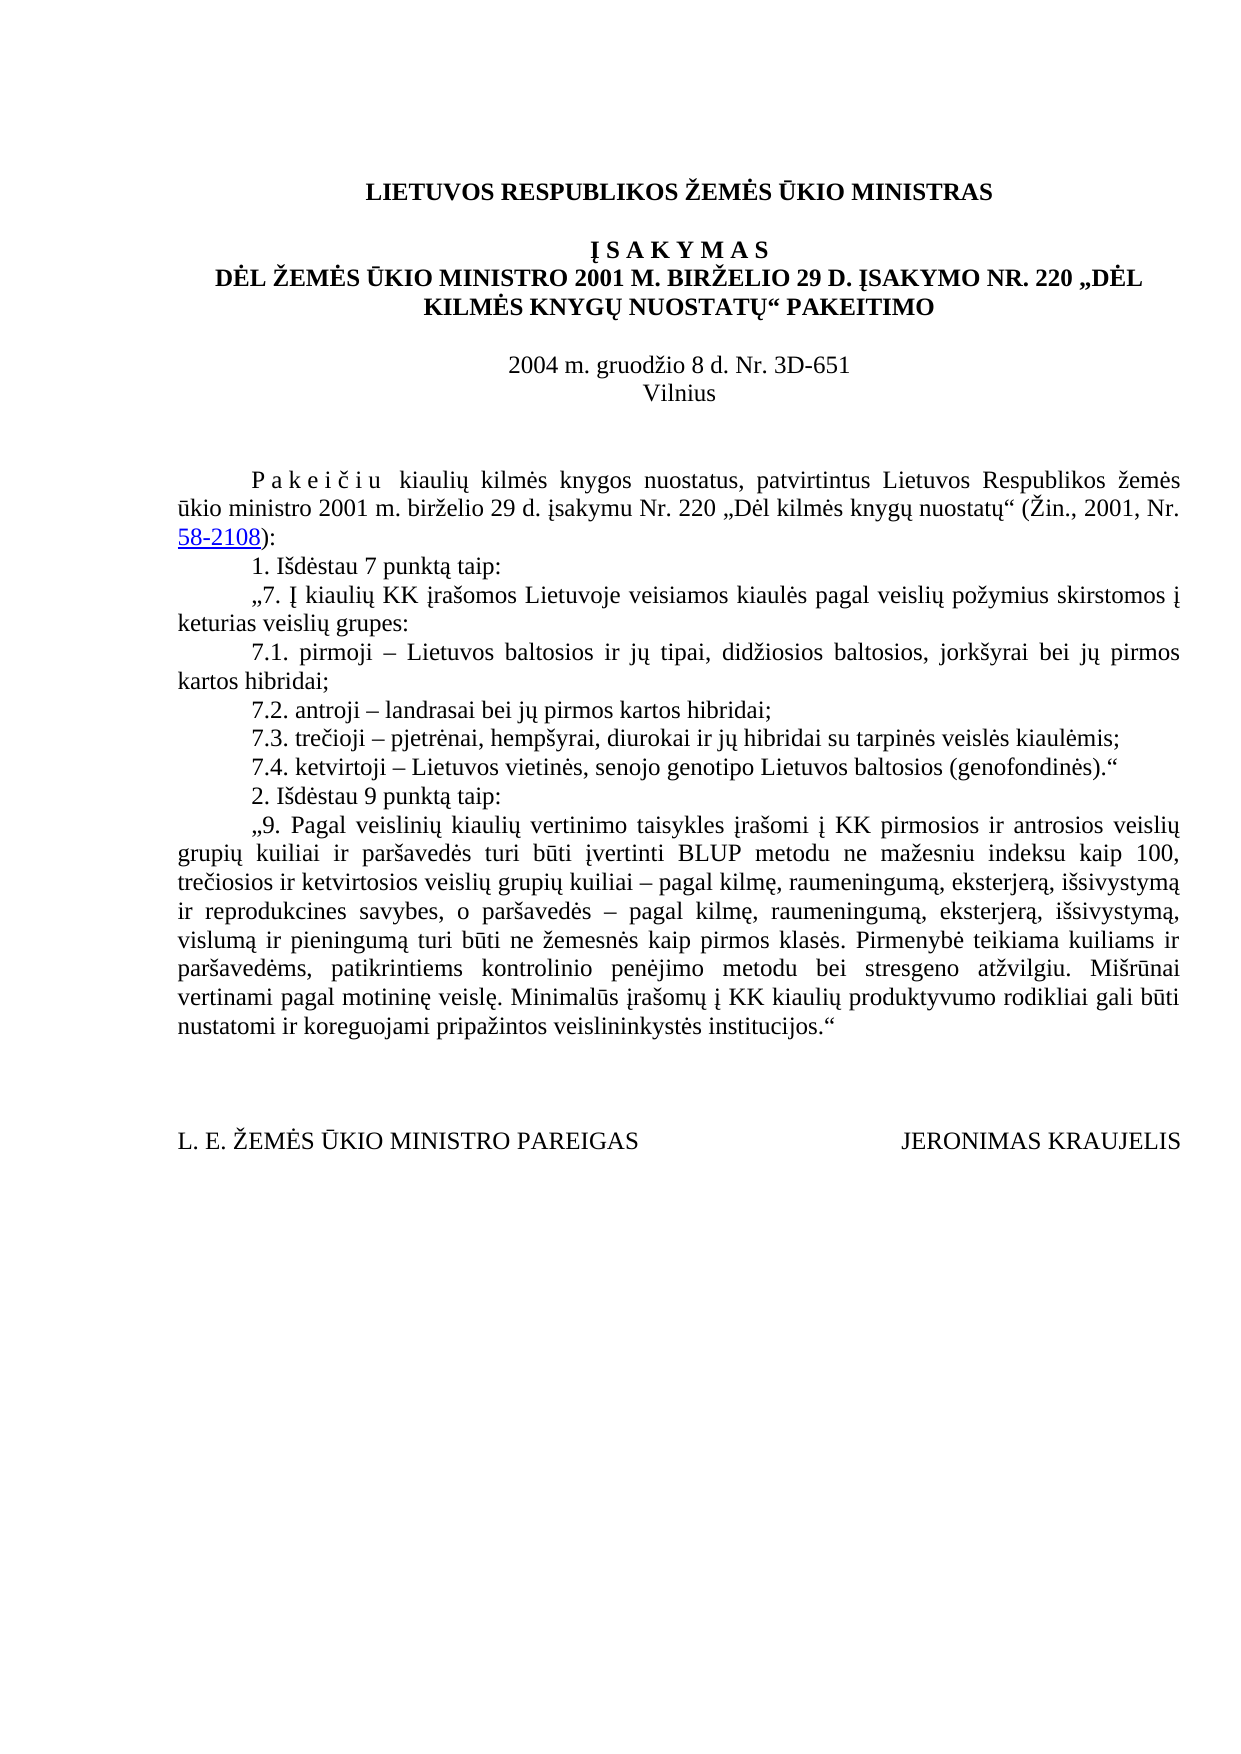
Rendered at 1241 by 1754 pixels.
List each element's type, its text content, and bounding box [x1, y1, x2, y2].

text 7.2. antroji – landrasai bei jų pirmos kartos hibridai; [177, 695, 1181, 723]
text 7.3. trečioji – pjetrėnai, hempšyrai, diurokai ir jų hibridai su tarpinės veislės kiaulėmis; [177, 723, 1181, 752]
text Vilnius [177, 378, 1181, 407]
text LIETUVOS RESPUBLIKOS ŽEMĖS ŪKIO MINISTRAS [177, 177, 1181, 206]
text Į S A K Y M A S [177, 235, 1181, 263]
text „7. Į kiaulių KK įrašomos Lietuvoje veisiamos kiaulės pagal veislių požymius skirstomos į keturias veislių grupes: [177, 580, 1181, 637]
text Pakeičiu kiaulių kilmės knygos nuostatus, patvirtintus Lietuvos Respublikos žemės ūkio ministro 2001 m. birželio 29 d. įsakymu Nr. 220 „Dėl kilmės knygų nuostatų“ (Žin., 2001, Nr. 58-2108): [177, 465, 1181, 551]
text 2004 m. gruodžio 8 d. Nr. 3D-651 [177, 350, 1181, 378]
text 2. Išdėstau 9 punktą taip: [177, 781, 1181, 810]
text L. E. ŽEMĖS ŪKIO MINISTRO PAREIGAS JERONIMAS KRAUJELIS [177, 1126, 1181, 1155]
text 7.4. ketvirtoji – Lietuvos vietinės, senojo genotipo Lietuvos baltosios (genofondinės).“ [177, 752, 1181, 781]
text „9. Pagal veislinių kiaulių vertinimo taisykles įrašomi į KK pirmosios ir antrosios veislių grupių kuiliai ir paršavedės turi būti įvertinti BLUP metodu ne mažesniu indeksu kaip 100, trečiosios ir ketvirtosios veislių grupių kuiliai – pagal kilmę, raumeningumą, eksterjerą, išsivystymą ir reprodukcines savybes, o paršavedės – pagal kilmę, raumeningumą, eksterjerą, išsivystymą, vislumą ir pieningumą turi būti ne žemesnės kaip pirmos klasės. Pirmenybė teikiama kuiliams ir paršavedėms, patikrintiems kontrolinio penėjimo metodu bei stresgeno atžvilgiu. Mišrūnai vertinami pagal motininę veislę. Minimalūs įrašomų į KK kiaulių produktyvumo rodikliai gali būti nustatomi ir koreguojami pripažintos veislininkystės institucijos.“ [177, 810, 1181, 1040]
text 7.1. pirmoji – Lietuvos baltosios ir jų tipai, didžiosios baltosios, jorkšyrai bei jų pirmos kartos hibridai; [177, 637, 1181, 695]
text 1. Išdėstau 7 punktą taip: [177, 551, 1181, 580]
text DĖL ŽEMĖS ŪKIO MINISTRO 2001 M. BIRŽELIO 29 D. ĮSAKYMO NR. 220 „DĖL KILMĖS KNYGŲ NUOSTATŲ“ PAKEITIMO [177, 263, 1181, 321]
